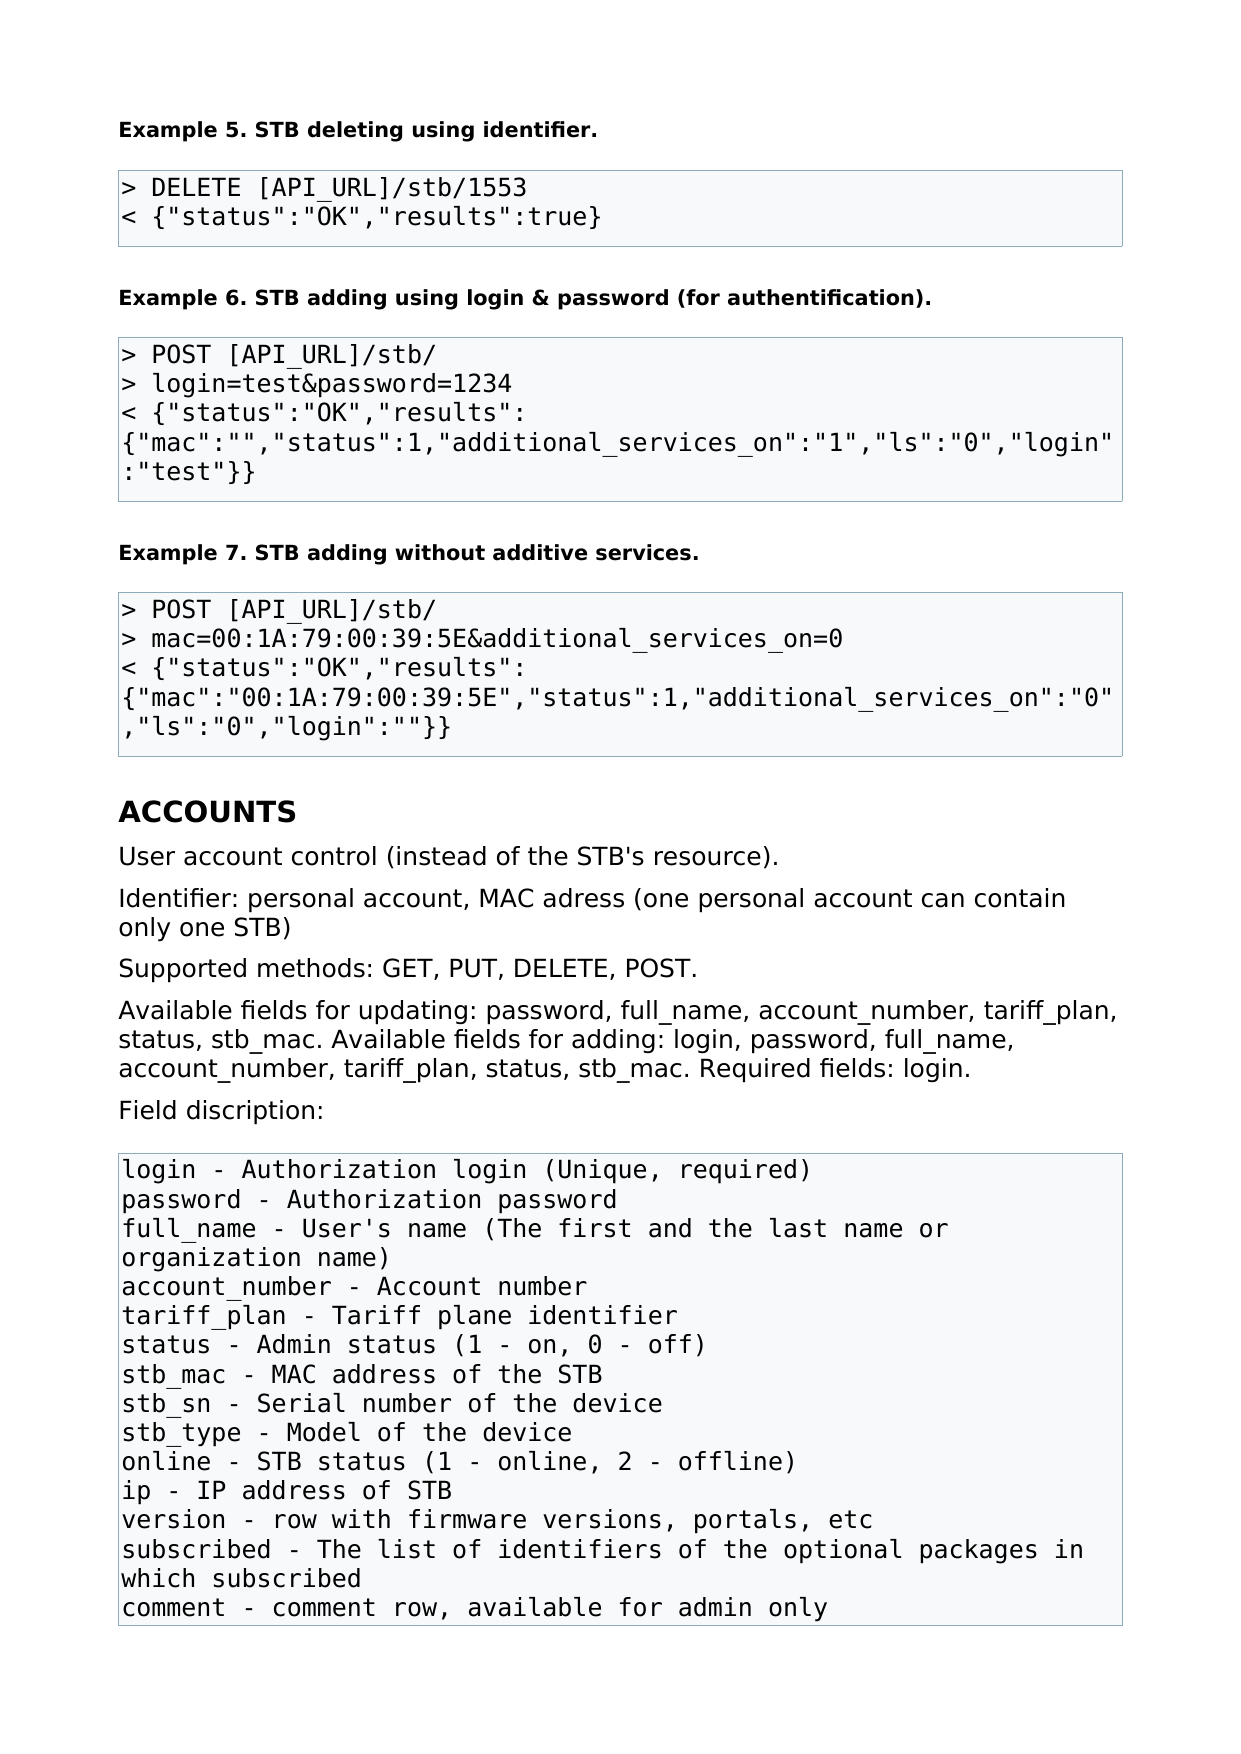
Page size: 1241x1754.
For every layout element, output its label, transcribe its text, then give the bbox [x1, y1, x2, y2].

table_header > POST [API_URL]/stb/ > mac=00:1A:79:00:39:5E&additional_services_on=0 < {"status":"OK","results":{"mac":"00:1A:79:00:39:5E","status":1,"additional_services_on":"0","ls":"0","login":""}} [119, 593, 1122, 756]
subtitle Example 7. STB adding without additive services. [118, 541, 1122, 565]
subtitle Example 6. STB adding using login & password (for authentification). [118, 286, 1122, 310]
table_header > POST [API_URL]/stb/ > login=test&password=1234 < {"status":"OK","results":{"mac":"","status":1,"additional_services_on":"1","ls":"0","login":"test"}} [119, 338, 1122, 501]
text Field discription: [118, 1096, 1122, 1125]
text User account control (instead of the STB's resource). [118, 842, 1122, 871]
subtitle Example 5. STB deleting using identifier. [118, 118, 1122, 142]
text Supported methods: GET, PUT, DELETE, POST. [118, 954, 1122, 984]
subtitle ACCOUNTS [118, 796, 1122, 829]
table_header > DELETE [API_URL]/stb/1553 < {"status":"OK","results":true} [119, 171, 1122, 246]
text Identifier: personal account, MAC adress (one personal account can contain only one STB) [118, 884, 1122, 942]
table_header login - Authorization login (Unique, required) password - Authorization password full_name - User's name (The first and the last name or organization name) account_number - Account number tariff_plan - Tariff plane identifier status - Admin status (1 - on, 0 - off) stb_mac - MAC address of the STB stb_sn - Serial number of the device stb_type - Model of the device online - STB status (1 - online, 2 - offline) ip - IP address of STB version - row with firmware versions, portals, etc subscribed - The list of identifiers of the optional packages in which subscribed comment - comment row, available for admin only [119, 1154, 1122, 1625]
text Available fields for updating: password, full_name, account_number, tariff_plan, status, stb_mac. Available fields for adding: login, password, full_name, account_number, tariff_plan, status, stb_mac. Required fields: login. [118, 996, 1122, 1084]
